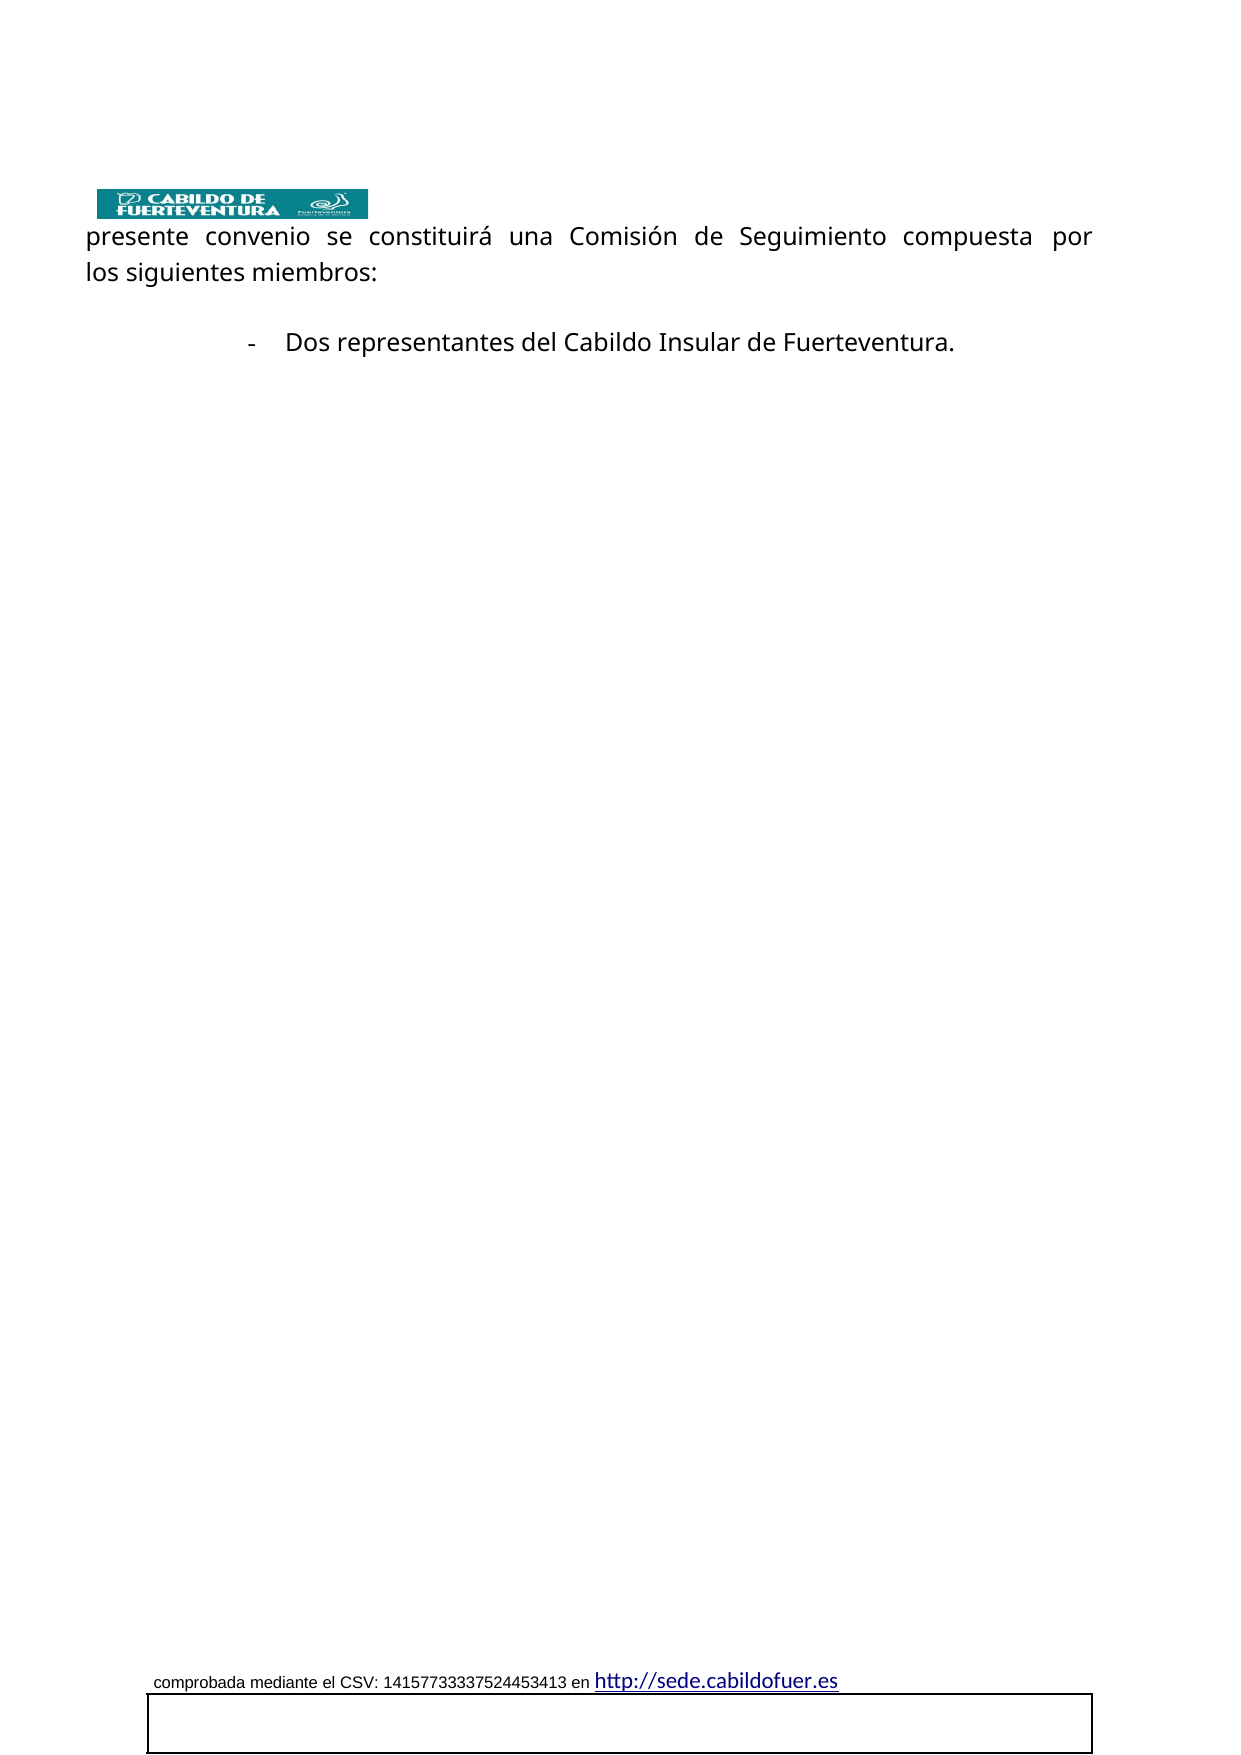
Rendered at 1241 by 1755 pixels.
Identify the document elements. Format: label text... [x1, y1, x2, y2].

text presente convenio se constituirá una Comisión de Seguimiento compuesta por los siguientes miembros: [85, 219, 1093, 289]
picture [97, 189, 369, 219]
list Dos representantes del Cabildo Insular de Fuerteventura. [247, 324, 1107, 358]
